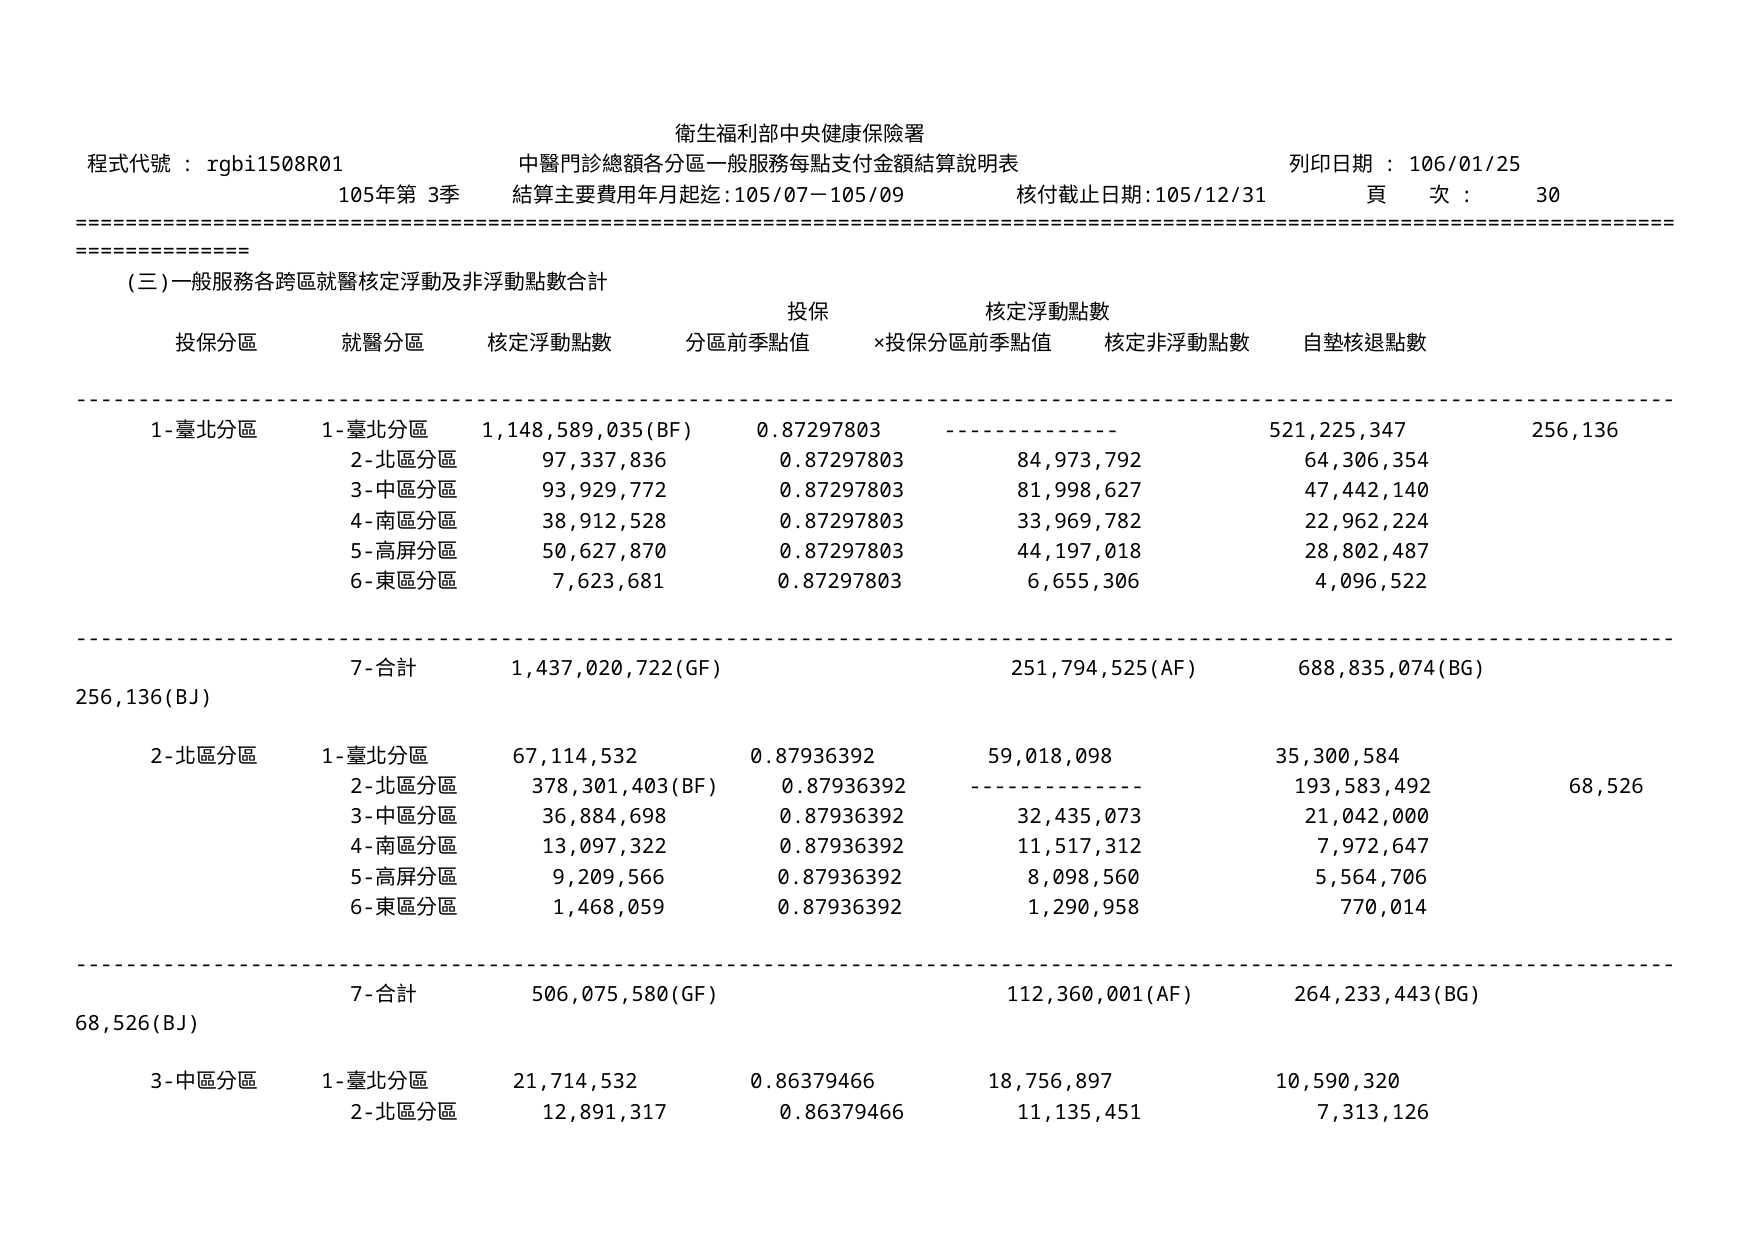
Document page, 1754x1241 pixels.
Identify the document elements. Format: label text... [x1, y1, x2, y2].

text 3-中區分區 1-臺北分區 21,714,532 0.86379466 18,756,897 10,590,320 [75, 1065, 1679, 1095]
text 2-北區分區 12,891,317 0.86379466 11,135,451 7,313,126 [75, 1095, 1679, 1125]
text -------------------------------------------------------------------------------------------------------------------------------- [75, 356, 1679, 413]
text 投保分區 就醫分區 核定浮動點數 分區前季點值 ×投保分區前季點值 核定非浮動點數 自墊核退點數 [75, 326, 1679, 356]
text 3-中區分區 93,929,772 0.87297803 81,998,627 47,442,140 [75, 473, 1679, 504]
text 衛生福利部中央健康保險署 [75, 117, 1679, 148]
text 6-東區分區 7,623,681 0.87297803 6,655,306 4,096,522 [75, 564, 1679, 595]
text 4-南區分區 38,912,528 0.87297803 33,969,782 22,962,224 [75, 504, 1679, 534]
text 7-合計 1,437,020,722(GF) 251,794,525(AF) 688,835,074(BG) 256,136(BJ) [75, 652, 1679, 710]
text -------------------------------------------------------------------------------------------------------------------------------- [75, 921, 1679, 978]
text -------------------------------------------------------------------------------------------------------------------------------- [75, 595, 1679, 652]
text 1-臺北分區 1-臺北分區 1,148,589,035(BF) 0.87297803 -------------- 521,225,347 256,136 [75, 413, 1679, 443]
text 5-高屏分區 50,627,870 0.87297803 44,197,018 28,802,487 [75, 534, 1679, 564]
text 程式代號 : rgbi1508R01 中醫門診總額各分區一般服務每點支付金額結算說明表 列印日期 : 106/01/25 [75, 148, 1679, 178]
text 2-北區分區 97,337,836 0.87297803 84,973,792 64,306,354 [75, 443, 1679, 473]
text 5-高屏分區 9,209,566 0.87936392 8,098,560 5,564,706 [75, 860, 1679, 890]
text 投保 核定浮動點數 [75, 295, 1679, 326]
text ============================================================================================================================================== [75, 208, 1679, 265]
text 2-北區分區 378,301,403(BF) 0.87936392 -------------- 193,583,492 68,526 [75, 769, 1679, 799]
text 7-合計 506,075,580(GF) 112,360,001(AF) 264,233,443(BG) 68,526(BJ) [75, 978, 1679, 1036]
text 4-南區分區 13,097,322 0.87936392 11,517,312 7,972,647 [75, 830, 1679, 860]
text (三)一般服務各跨區就醫核定浮動及非浮動點數合計 [75, 265, 1679, 295]
text 6-東區分區 1,468,059 0.87936392 1,290,958 770,014 [75, 890, 1679, 921]
text 105年第 3季 結算主要費用年月起迄:105/07－105/09 核付截止日期:105/12/31 頁 次 : 30 [75, 178, 1679, 208]
text 2-北區分區 1-臺北分區 67,114,532 0.87936392 59,018,098 35,300,584 [75, 739, 1679, 769]
text 3-中區分區 36,884,698 0.87936392 32,435,073 21,042,000 [75, 799, 1679, 830]
